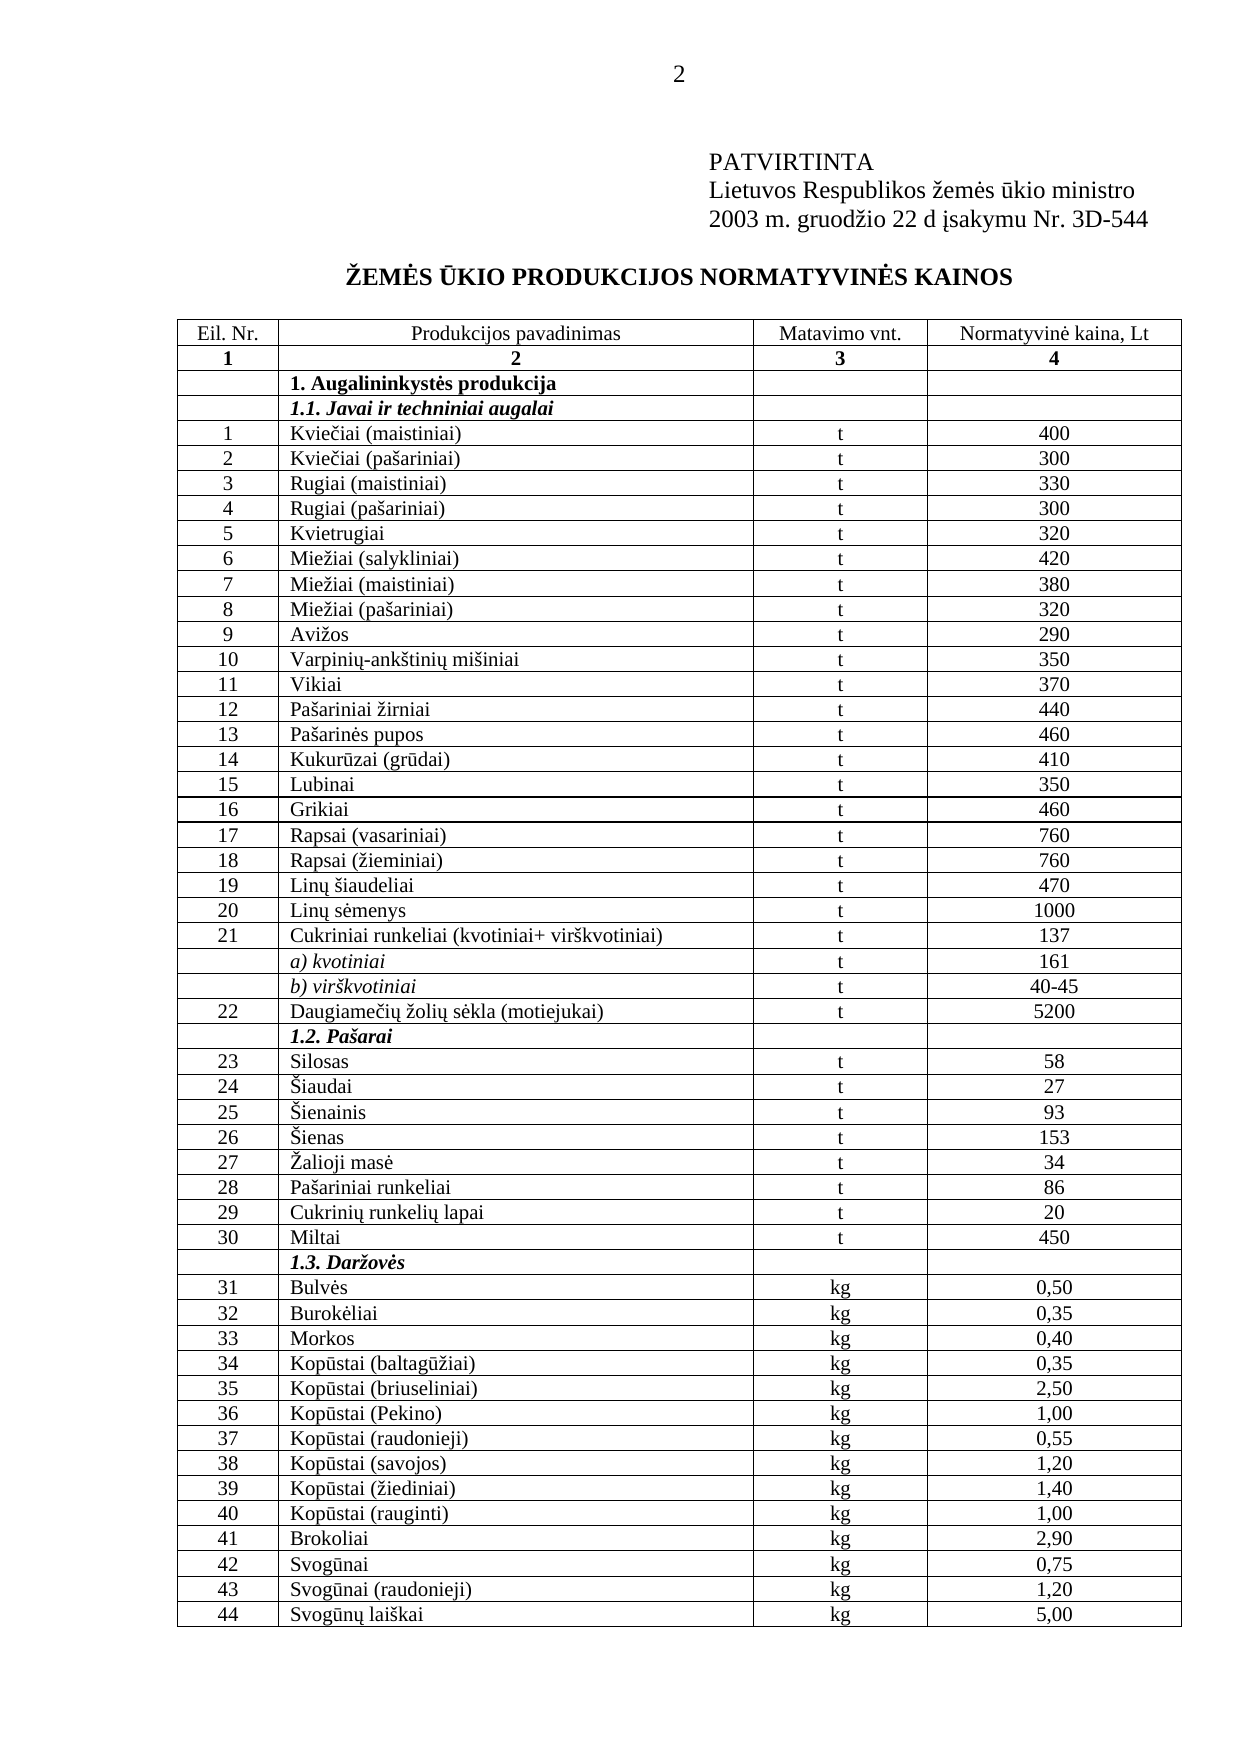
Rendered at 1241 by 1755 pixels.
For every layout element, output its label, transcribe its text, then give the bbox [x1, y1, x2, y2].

table_cell 0,75 [928, 1551, 1181, 1576]
table_cell Grikiai [279, 798, 753, 821]
table_cell [928, 371, 1181, 395]
table_cell [178, 396, 278, 420]
table_cell 137 [928, 923, 1181, 948]
table_cell Kopūstai (briuseliniai) [279, 1376, 753, 1400]
table_cell [754, 1250, 927, 1274]
table_cell t [754, 1075, 927, 1098]
table_cell [928, 1250, 1181, 1274]
table_cell 14 [178, 747, 278, 771]
table_cell 320 [928, 521, 1181, 545]
table_cell Linų šiaudeliai [279, 873, 753, 897]
table_cell kg [754, 1526, 927, 1550]
table_cell [928, 396, 1181, 420]
table_cell t [754, 949, 927, 973]
table_cell 32 [178, 1300, 278, 1324]
table_cell 11 [178, 672, 278, 696]
table_cell Miežiai (maistiniai) [279, 571, 753, 596]
table_cell Kvietrugiai [279, 521, 753, 545]
table_cell 350 [928, 647, 1181, 671]
table_cell b) virškvotiniai [279, 974, 753, 998]
table_cell 41 [178, 1526, 278, 1550]
table_cell [178, 371, 278, 395]
table_cell Rugiai (maistiniai) [279, 471, 753, 495]
table_cell a) kvotiniai [279, 949, 753, 973]
table_cell 35 [178, 1376, 278, 1400]
table_cell t [754, 1125, 927, 1149]
table_cell 460 [928, 722, 1181, 746]
table_cell 1,00 [928, 1401, 1181, 1425]
table_cell 410 [928, 747, 1181, 771]
table_cell Miltai [279, 1225, 753, 1249]
table_cell 15 [178, 772, 278, 796]
table_cell t [754, 647, 927, 671]
table_cell kg [754, 1577, 927, 1601]
table_cell t [754, 446, 927, 470]
table_cell 153 [928, 1125, 1181, 1149]
table_cell kg [754, 1501, 927, 1525]
table_cell Burokėliai [279, 1300, 753, 1324]
table_cell 21 [178, 923, 278, 948]
table_cell 12 [178, 697, 278, 721]
table_cell Šienas [279, 1125, 753, 1149]
table_cell t [754, 672, 927, 696]
text ŽEMĖS ŪKIO PRODUKCIJOS NORMATYVINĖS KAINOS [177, 262, 1181, 291]
table_cell Avižos [279, 622, 753, 646]
table_cell t [754, 1100, 927, 1124]
table_cell Brokoliai [279, 1526, 753, 1550]
table_cell 290 [928, 622, 1181, 646]
table_cell 26 [178, 1125, 278, 1149]
table_cell 420 [928, 546, 1181, 570]
table_cell 330 [928, 471, 1181, 495]
table_header Matavimo vnt. [754, 320, 927, 344]
table_cell t [754, 974, 927, 998]
table_cell 1,40 [928, 1476, 1181, 1500]
table_cell t [754, 597, 927, 621]
table_cell 44 [178, 1602, 278, 1626]
table_cell kg [754, 1275, 927, 1299]
table_cell kg [754, 1401, 927, 1425]
table_cell t [754, 898, 927, 922]
table_cell t [754, 496, 927, 520]
table_cell 33 [178, 1326, 278, 1349]
table_cell kg [754, 1376, 927, 1400]
table_cell 34 [178, 1351, 278, 1375]
table_cell [928, 1024, 1181, 1048]
table_cell [178, 1250, 278, 1274]
table_cell 1. Augalininkystės produkcija [279, 371, 753, 395]
table_cell kg [754, 1451, 927, 1475]
table_cell 1.2. Pašarai [279, 1024, 753, 1048]
table_cell [178, 949, 278, 973]
table_cell 470 [928, 873, 1181, 897]
table_cell Cukriniai runkeliai (kvotiniai+ virškvotiniai) [279, 923, 753, 948]
table_cell 3 [178, 471, 278, 495]
table_cell kg [754, 1426, 927, 1450]
table_cell 350 [928, 772, 1181, 796]
table_cell Varpinių-ankštinių mišiniai [279, 647, 753, 671]
table_cell Pašarinės pupos [279, 722, 753, 746]
table_cell 450 [928, 1225, 1181, 1249]
table_cell 760 [928, 823, 1181, 847]
table_cell kg [754, 1602, 927, 1626]
table_cell 2,90 [928, 1526, 1181, 1550]
table_cell [754, 396, 927, 420]
table_cell t [754, 1200, 927, 1224]
table_cell Kopūstai (savojos) [279, 1451, 753, 1475]
table_cell 36 [178, 1401, 278, 1425]
table_cell 161 [928, 949, 1181, 973]
table_cell 1,20 [928, 1577, 1181, 1601]
table_cell 23 [178, 1049, 278, 1073]
table_cell 400 [928, 421, 1181, 445]
table_cell 460 [928, 798, 1181, 821]
table_cell 24 [178, 1075, 278, 1098]
table_cell 300 [928, 496, 1181, 520]
table_cell 25 [178, 1100, 278, 1124]
table_cell 2 [178, 446, 278, 470]
table_cell 0,35 [928, 1300, 1181, 1324]
table_cell 2,50 [928, 1376, 1181, 1400]
table_cell 5200 [928, 999, 1181, 1023]
table_cell 2 [279, 346, 753, 369]
table_cell Svogūnai (raudonieji) [279, 1577, 753, 1601]
table_cell kg [754, 1476, 927, 1500]
table_cell 1.1. Javai ir techniniai augalai [279, 396, 753, 420]
table_cell 16 [178, 798, 278, 821]
table_cell 38 [178, 1451, 278, 1475]
table_cell 42 [178, 1551, 278, 1576]
table_cell 31 [178, 1275, 278, 1299]
table_cell kg [754, 1326, 927, 1349]
table_cell 58 [928, 1049, 1181, 1073]
table_cell Kukurūzai (grūdai) [279, 747, 753, 771]
table_cell Pašariniai žirniai [279, 697, 753, 721]
table_cell 0,55 [928, 1426, 1181, 1450]
table_cell Rugiai (pašariniai) [279, 496, 753, 520]
table_cell t [754, 772, 927, 796]
table_cell 0,40 [928, 1326, 1181, 1349]
table_cell 7 [178, 571, 278, 596]
table_cell 37 [178, 1426, 278, 1450]
table_cell t [754, 421, 927, 445]
table_cell Šiaudai [279, 1075, 753, 1098]
table_cell 5 [178, 521, 278, 545]
table_cell Daugiamečių žolių sėkla (motiejukai) [279, 999, 753, 1023]
table_cell t [754, 747, 927, 771]
table_cell t [754, 1175, 927, 1199]
table_cell kg [754, 1551, 927, 1576]
table_cell 20 [178, 898, 278, 922]
table_cell 40-45 [928, 974, 1181, 998]
table_cell t [754, 471, 927, 495]
table_cell 27 [178, 1150, 278, 1174]
table_cell Rapsai (žieminiai) [279, 848, 753, 872]
table_cell Bulvės [279, 1275, 753, 1299]
table_cell Kopūstai (rauginti) [279, 1501, 753, 1525]
table_cell Svogūnų laiškai [279, 1602, 753, 1626]
table_cell t [754, 521, 927, 545]
table_cell 5,00 [928, 1602, 1181, 1626]
table_cell 28 [178, 1175, 278, 1199]
table_cell Miežiai (pašariniai) [279, 597, 753, 621]
table_cell 320 [928, 597, 1181, 621]
table_cell 0,35 [928, 1351, 1181, 1375]
table_cell t [754, 848, 927, 872]
table_cell 1000 [928, 898, 1181, 922]
table_cell 1.3. Daržovės [279, 1250, 753, 1274]
table_cell t [754, 571, 927, 596]
table_cell Kopūstai (baltagūžiai) [279, 1351, 753, 1375]
table_cell 19 [178, 873, 278, 897]
table_cell t [754, 1150, 927, 1174]
table_cell 22 [178, 999, 278, 1023]
table_cell Kopūstai (raudonieji) [279, 1426, 753, 1450]
text Lietuvos Respublikos žemės ūkio ministro [177, 176, 1181, 204]
table_cell t [754, 1049, 927, 1073]
table_cell 40 [178, 1501, 278, 1525]
table_cell 86 [928, 1175, 1181, 1199]
table_cell 760 [928, 848, 1181, 872]
table_cell 27 [928, 1075, 1181, 1098]
table_cell t [754, 622, 927, 646]
table_cell t [754, 798, 927, 821]
table_cell 8 [178, 597, 278, 621]
table_cell 440 [928, 697, 1181, 721]
table_cell t [754, 1225, 927, 1249]
table_cell 3 [754, 346, 927, 369]
table_cell Linų sėmenys [279, 898, 753, 922]
table_cell 300 [928, 446, 1181, 470]
table_cell 9 [178, 622, 278, 646]
table_cell 1,00 [928, 1501, 1181, 1525]
table_cell 4 [928, 346, 1181, 369]
table_cell t [754, 873, 927, 897]
table_cell [754, 1024, 927, 1048]
table_cell kg [754, 1351, 927, 1375]
table_cell Cukrinių runkelių lapai [279, 1200, 753, 1224]
table_cell t [754, 999, 927, 1023]
table_cell Morkos [279, 1326, 753, 1349]
table_cell Svogūnai [279, 1551, 753, 1576]
table_cell Šienainis [279, 1100, 753, 1124]
table_cell Kviečiai (maistiniai) [279, 421, 753, 445]
table_cell Vikiai [279, 672, 753, 696]
table_cell 13 [178, 722, 278, 746]
table_cell Kviečiai (pašariniai) [279, 446, 753, 470]
table_cell [178, 974, 278, 998]
table_cell kg [754, 1300, 927, 1324]
table_cell 0,50 [928, 1275, 1181, 1299]
text 2003 m. gruodžio 22 d įsakymu Nr. 3D-544 [177, 204, 1181, 233]
table_cell [178, 1024, 278, 1048]
table_cell Kopūstai (žiediniai) [279, 1476, 753, 1500]
table_cell 4 [178, 496, 278, 520]
text PATVIRTINTA [177, 147, 1181, 176]
table_cell 1 [178, 421, 278, 445]
table_cell 29 [178, 1200, 278, 1224]
table_cell Lubinai [279, 772, 753, 796]
table_cell 20 [928, 1200, 1181, 1224]
table_cell 370 [928, 672, 1181, 696]
table_cell Žalioji masė [279, 1150, 753, 1174]
table_header Normatyvinė kaina, Lt [928, 320, 1181, 344]
table_cell 17 [178, 823, 278, 847]
table_cell Silosas [279, 1049, 753, 1073]
table_cell 10 [178, 647, 278, 671]
table_cell 1,20 [928, 1451, 1181, 1475]
table_cell 34 [928, 1150, 1181, 1174]
table_cell 39 [178, 1476, 278, 1500]
table_cell 93 [928, 1100, 1181, 1124]
table_cell Kopūstai (Pekino) [279, 1401, 753, 1425]
table_header Eil. Nr. [178, 320, 278, 344]
table_header Produkcijos pavadinimas [279, 320, 753, 344]
table_cell 43 [178, 1577, 278, 1601]
table_cell 18 [178, 848, 278, 872]
table_cell t [754, 546, 927, 570]
table_cell 1 [178, 346, 278, 369]
table_cell 380 [928, 571, 1181, 596]
table_cell Miežiai (salykliniai) [279, 546, 753, 570]
table_cell Pašariniai runkeliai [279, 1175, 753, 1199]
table_cell t [754, 923, 927, 948]
table_cell Rapsai (vasariniai) [279, 823, 753, 847]
table_cell t [754, 722, 927, 746]
table_cell t [754, 823, 927, 847]
table_cell [754, 371, 927, 395]
table_cell t [754, 697, 927, 721]
table_cell 30 [178, 1225, 278, 1249]
table_cell 6 [178, 546, 278, 570]
